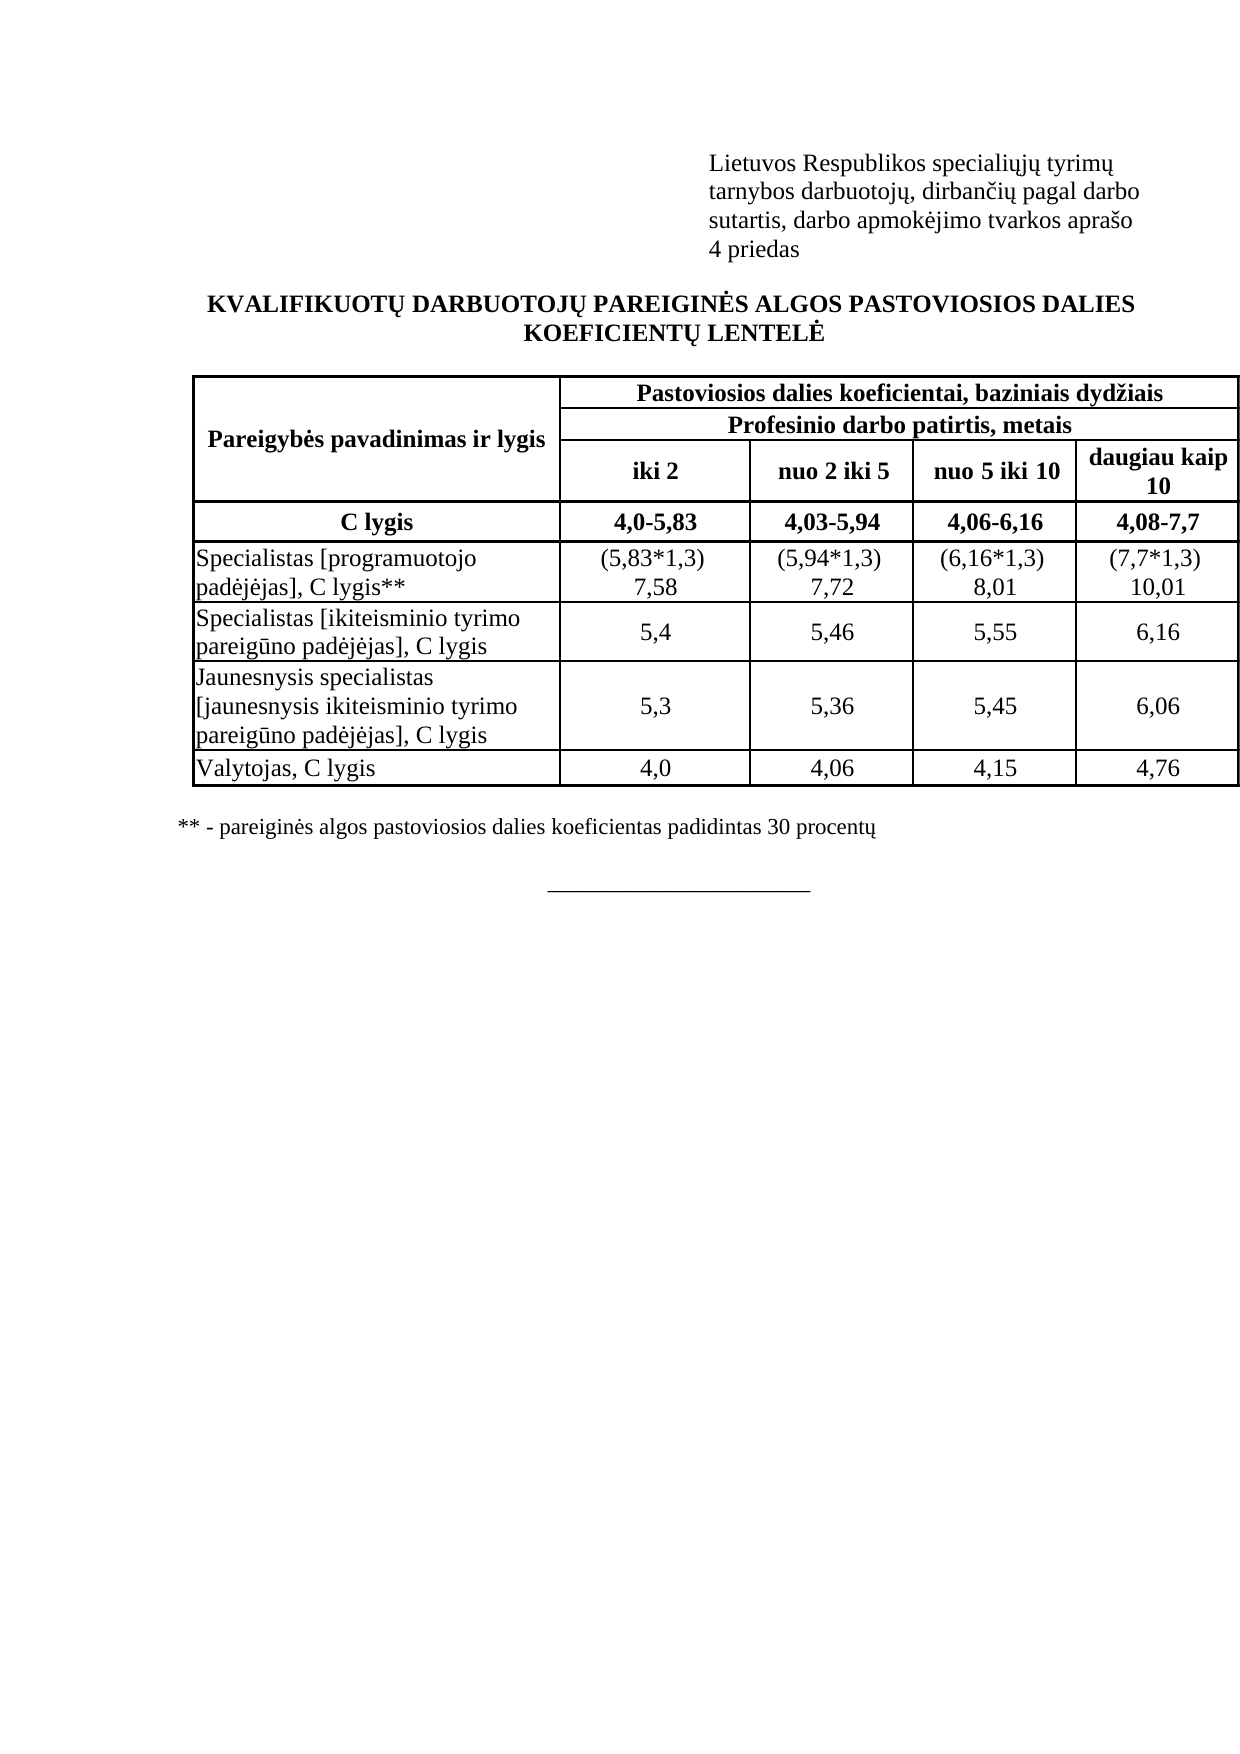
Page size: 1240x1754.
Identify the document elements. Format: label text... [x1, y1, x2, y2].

table_cell (6,16*1,3) 8,01 [914, 543, 1075, 601]
table_cell 4,0 [561, 751, 749, 784]
table_cell 4,06-6,16 [914, 503, 1075, 540]
table_cell 5,4 [561, 603, 749, 660]
table_cell Valytojas, C lygis [195, 751, 559, 784]
table_cell Profesinio darbo patirtis, metais [561, 409, 1237, 439]
table_cell 4,0-5,83 [561, 503, 749, 540]
table_cell daugiau kaip 10 [1077, 441, 1237, 499]
table_cell Jaunesnysis specialistas [jaunesnysis ikiteisminio tyrimo pareigūno padėjėjas], C lygis [195, 662, 559, 748]
text KVALIFIKUOTŲ DARBUOTOJŲ PAREIGINĖS ALGOS PASTOVIOSIOS DALIES [177, 289, 1171, 318]
table_cell (5,83*1,3) 7,58 [561, 543, 749, 601]
table_cell (7,7*1,3) 10,01 [1077, 543, 1237, 601]
text sutartis, darbo apmokėjimo tvarkos aprašo [709, 205, 1181, 234]
table_cell 4,15 [914, 751, 1075, 784]
table_cell nuo 5 iki 10 [914, 441, 1075, 499]
text 4 priedas [709, 234, 1181, 263]
text KOEFICIENTŲ LENTELĖ [177, 318, 1171, 346]
table_cell 5,55 [914, 603, 1075, 660]
table_cell 5,46 [751, 603, 912, 660]
table_cell 6,16 [1077, 603, 1237, 660]
text Lietuvos Respublikos specialiųjų tyrimų [709, 148, 1181, 176]
table_cell Specialistas [ikiteisminio tyrimo pareigūno padėjėjas], C lygis [195, 603, 559, 660]
text ** - pareiginės algos pastoviosios dalies koeficientas padidintas 30 procentų [177, 813, 1171, 839]
table_cell 4,76 [1077, 751, 1237, 784]
table_cell 4,03-5,94 [751, 503, 912, 540]
table_cell 5,3 [561, 662, 749, 748]
text _____________________ [177, 866, 1181, 895]
table_cell (5,94*1,3) 7,72 [751, 543, 912, 601]
table_cell 5,36 [751, 662, 912, 748]
table_cell C lygis [195, 503, 559, 540]
table_header Pastoviosios dalies koeficientai, baziniais dydžiais [561, 378, 1237, 407]
table_header Pareigybės pavadinimas ir lygis [195, 378, 559, 499]
table_cell 5,45 [914, 662, 1075, 748]
table_cell iki 2 [561, 441, 749, 499]
table_cell 4,08-7,7 [1077, 503, 1237, 540]
table_cell 6,06 [1077, 662, 1237, 748]
table_cell 4,06 [751, 751, 912, 784]
text tarnybos darbuotojų, dirbančių pagal darbo [709, 176, 1181, 205]
table_cell nuo 2 iki 5 [751, 441, 912, 499]
table_cell Specialistas [programuotojo padėjėjas], C lygis** [195, 543, 559, 601]
